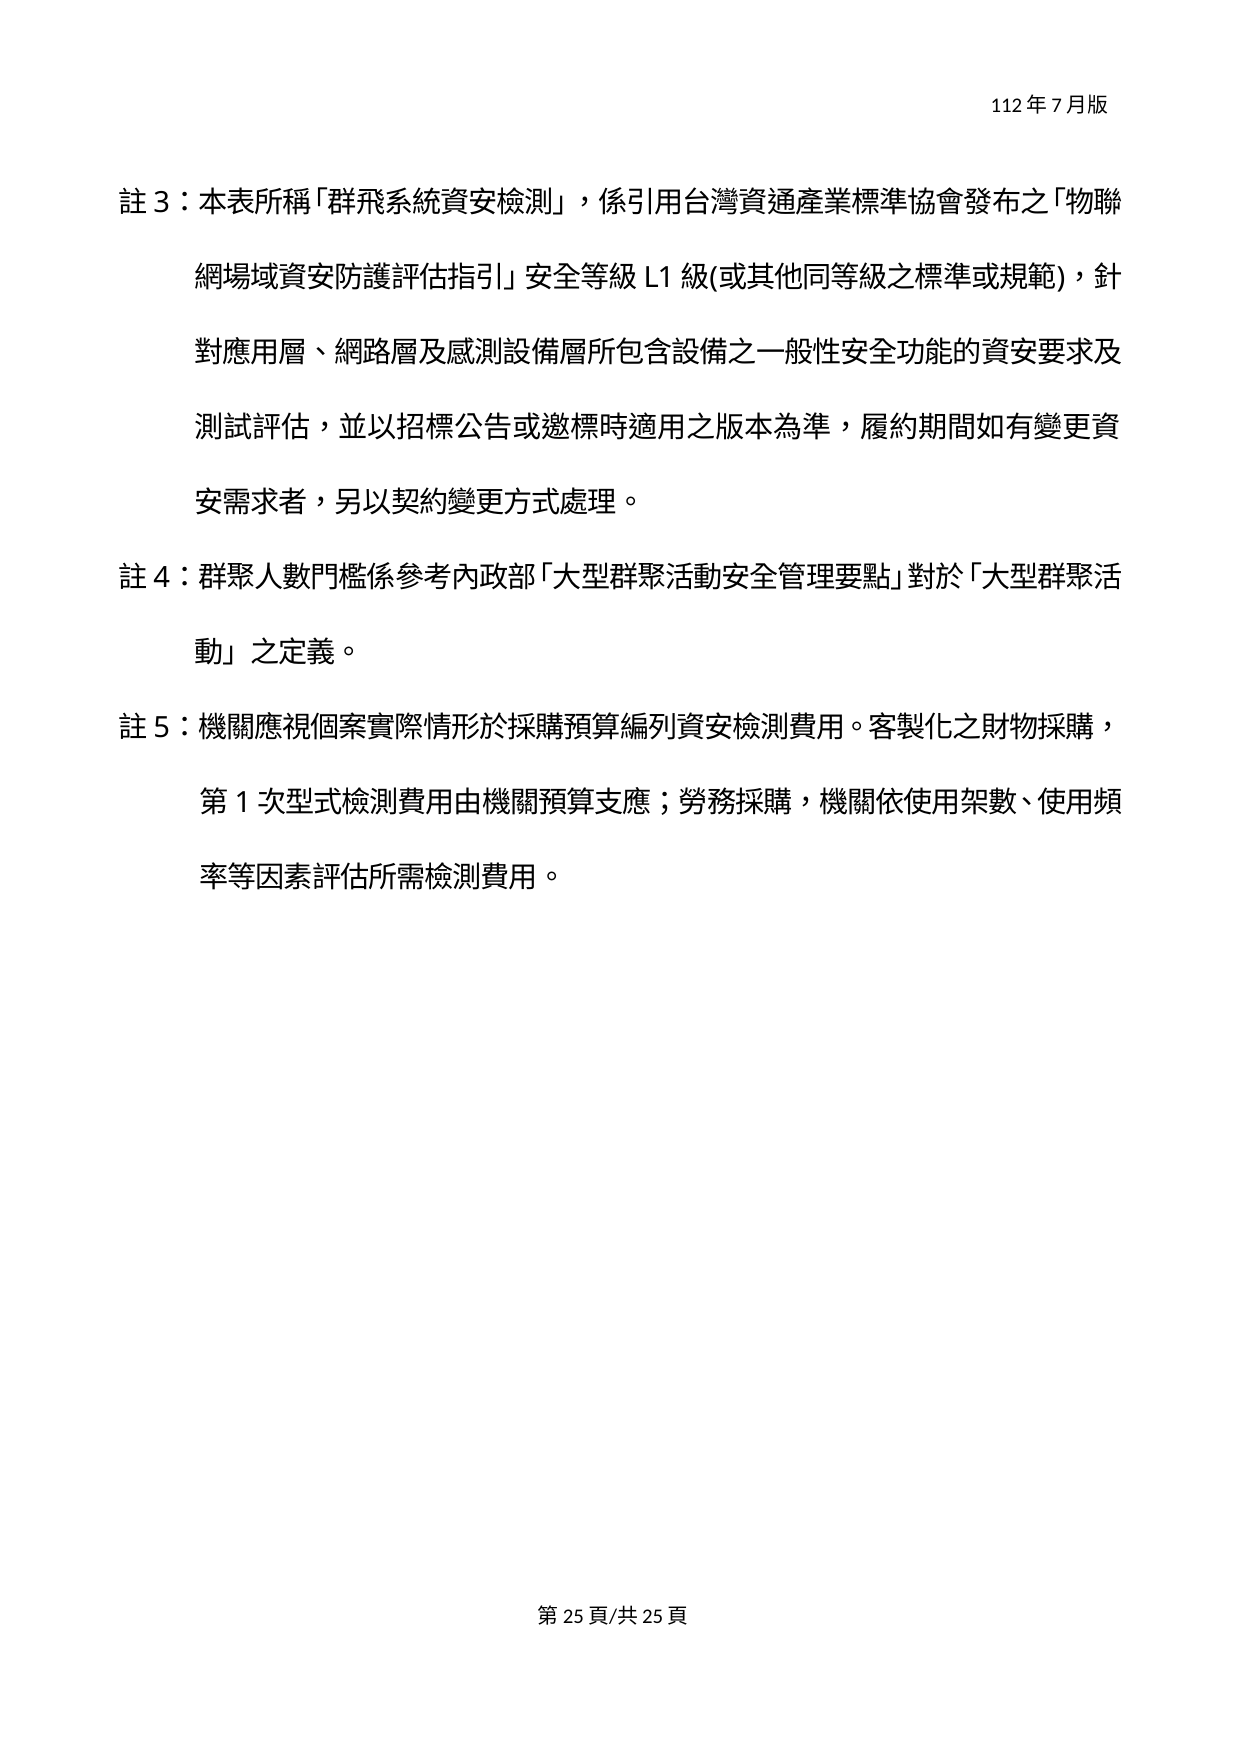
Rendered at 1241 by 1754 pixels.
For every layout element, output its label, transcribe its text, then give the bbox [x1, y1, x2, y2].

text 註5：機關應視個案實際情形於採購預算編列資安檢測費用。客製化之財物採購，第1次型式檢測費用由機關預算支應；勞務採購，機關依使用架數、使用頻率等因素評估所需檢測費用。 [118, 687, 1122, 912]
text 註4：群聚人數門檻係參考內政部「大型群聚活動安全管理要點」對於「大型群聚活動」之定義。 [118, 537, 1122, 687]
text 註3：本表所稱「群飛系統資安檢測」，係引用台灣資通產業標準協會發布之「物聯網場域資安防護評估指引」安全等級L1級(或其他同等級之標準或規範)，針對應用層、網路層及感測設備層所包含設備之一般性安全功能的資安要求及測試評估，並以招標公告或邀標時適用之版本為準，履約期間如有變更資安需求者，另以契約變更方式處理。 [118, 162, 1122, 537]
